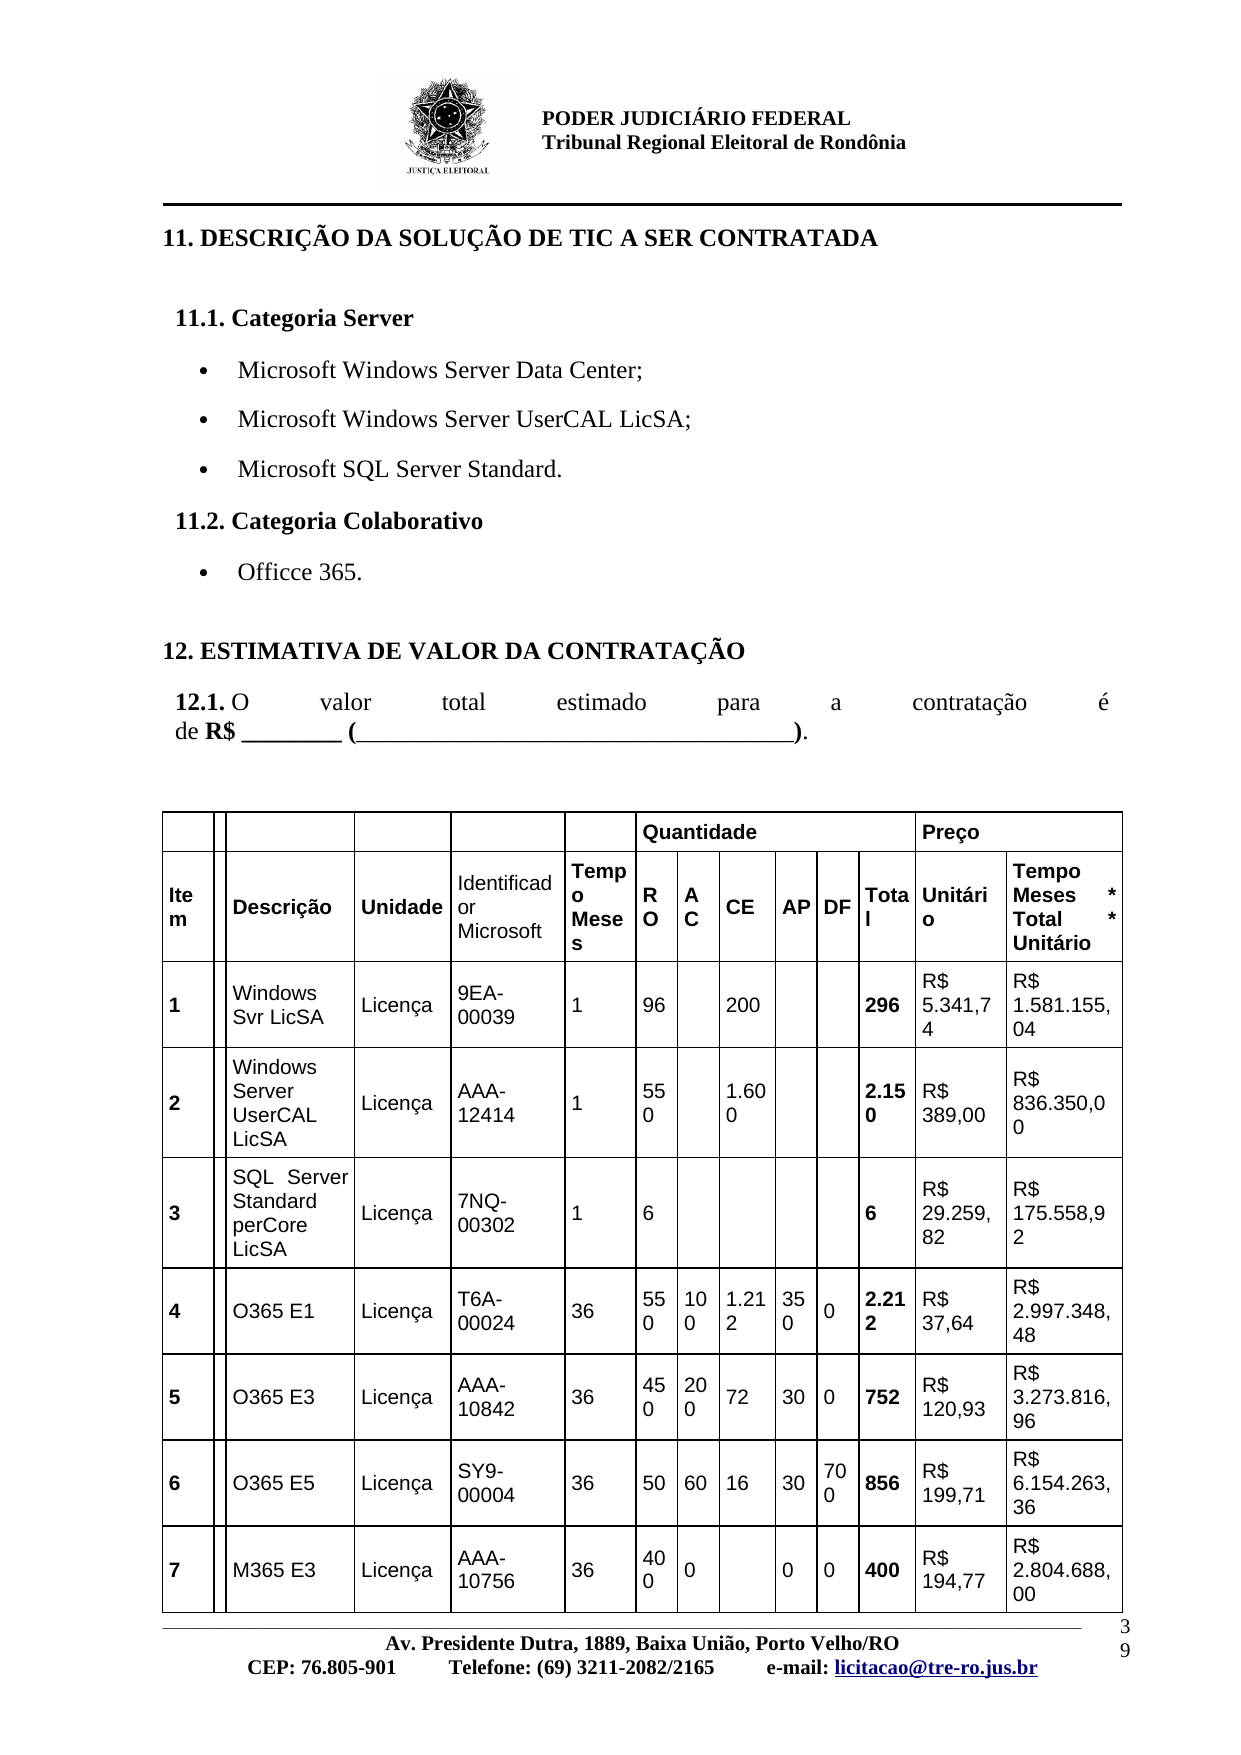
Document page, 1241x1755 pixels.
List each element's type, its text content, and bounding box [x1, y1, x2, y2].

table_cell R$ 389,00 [916, 1048, 1006, 1157]
table_cell 1.212 [720, 1269, 775, 1353]
table_header [163, 813, 213, 851]
table_cell 700 [818, 1441, 858, 1525]
table_cell 1 [566, 962, 635, 1047]
table_cell 550 [637, 1048, 677, 1157]
table_cell [215, 1441, 225, 1525]
table_cell Licença [355, 1048, 450, 1157]
table_cell 16 [720, 1441, 775, 1525]
table_cell R$ 2.804.688,00 [1007, 1527, 1122, 1612]
table_cell [215, 1355, 225, 1439]
table_cell [776, 962, 816, 1047]
table_cell O365 E1 [227, 1269, 354, 1353]
table_cell 0 [678, 1527, 719, 1612]
table_cell M365 E3 [227, 1527, 354, 1612]
table_cell R$ 194,77 [916, 1527, 1006, 1612]
text 11.2. Categoria Colaborativo [175, 506, 1110, 534]
table_cell 100 [678, 1269, 719, 1353]
table_cell 550 [637, 1269, 677, 1353]
table_cell 856 [860, 1441, 915, 1525]
table_cell AP [776, 852, 816, 961]
table_header Quantidade [637, 813, 915, 851]
table_cell [720, 1158, 775, 1267]
table_cell R$ 175.558,92 [1007, 1158, 1122, 1267]
table_cell [678, 962, 719, 1047]
table_cell [776, 1048, 816, 1157]
table_cell 30 [776, 1441, 816, 1525]
table_cell 2.150 [860, 1048, 915, 1157]
table_cell CE [720, 852, 775, 961]
table_cell O365 E3 [227, 1355, 354, 1439]
table_cell R$ 3.273.816,96 [1007, 1355, 1122, 1439]
table_cell 1.600 [720, 1048, 775, 1157]
table_cell 96 [637, 962, 677, 1047]
table_cell Tempo Meses [566, 852, 635, 961]
table_cell 30 [776, 1355, 816, 1439]
table_header [452, 813, 564, 851]
table_cell RO [637, 852, 677, 961]
table_cell R$ 2.997.348,48 [1007, 1269, 1122, 1353]
table_cell Licença [355, 1355, 450, 1439]
table_cell Identificador Microsoft [452, 852, 564, 961]
table_cell R$ 29.259,82 [916, 1158, 1006, 1267]
table_cell 1 [163, 962, 213, 1047]
table_cell R$ 5.341,74 [916, 962, 1006, 1047]
table_cell 36 [566, 1527, 635, 1612]
table_cell AAA-12414 [452, 1048, 564, 1157]
table_cell 5 [163, 1355, 213, 1439]
text 11.1. Categoria Server [175, 303, 1110, 332]
table_cell 0 [818, 1269, 858, 1353]
table_cell 450 [637, 1355, 677, 1439]
table_cell 36 [566, 1441, 635, 1525]
table_cell 0 [818, 1527, 858, 1612]
table_cell R$ 120,93 [916, 1355, 1006, 1439]
table_header Preço [916, 813, 1122, 851]
table_header [566, 813, 635, 851]
table_cell O365 E5 [227, 1441, 354, 1525]
table_cell DF [818, 852, 858, 961]
table_cell AC [678, 852, 719, 961]
table_cell 2 [163, 1048, 213, 1157]
table_cell 72 [720, 1355, 775, 1439]
table_cell 7NQ-00302 [452, 1158, 564, 1267]
table_cell Windows Svr LicSA [227, 962, 354, 1047]
list Microsoft Windows Server Data Center; [200, 355, 1122, 384]
table_cell [215, 962, 225, 1047]
table_header [355, 813, 450, 851]
table_cell Tempo Meses * Total * Unitário [1007, 852, 1122, 961]
table_cell Item [163, 852, 213, 961]
table_header [227, 813, 354, 851]
table_cell 6 [860, 1158, 915, 1267]
text 12.1. O valor total estimado para a contratação é de R$ ________ (___________________________________). [175, 687, 1110, 745]
table_cell 1 [566, 1048, 635, 1157]
table_cell Licença [355, 962, 450, 1047]
table_cell [720, 1527, 775, 1612]
table_cell R$ 6.154.263,36 [1007, 1441, 1122, 1525]
table_cell [818, 962, 858, 1047]
table_cell 350 [776, 1269, 816, 1353]
table_cell Descrição [227, 852, 354, 961]
table_cell 200 [678, 1355, 719, 1439]
table_cell 36 [566, 1355, 635, 1439]
table_cell 9EA-00039 [452, 962, 564, 1047]
list Microsoft SQL Server Standard. [200, 454, 1122, 483]
table_cell R$ 37,64 [916, 1269, 1006, 1353]
table_cell 60 [678, 1441, 719, 1525]
table_cell 2.212 [860, 1269, 915, 1353]
table_cell SY9-00004 [452, 1441, 564, 1525]
table_cell Licença [355, 1441, 450, 1525]
table_cell [818, 1048, 858, 1157]
text 12. ESTIMATIVA DE VALOR DA CONTRATAÇÃO [162, 636, 1122, 664]
table_cell [215, 852, 225, 961]
table_cell 3 [163, 1158, 213, 1267]
table_cell 400 [637, 1527, 677, 1612]
list Officce 365. [200, 557, 1122, 586]
table_cell AAA-10756 [452, 1527, 564, 1612]
table_cell [678, 1048, 719, 1157]
table_cell Unidade [355, 852, 450, 961]
table_cell 36 [566, 1269, 635, 1353]
table_cell Total [860, 852, 915, 961]
table_cell [776, 1158, 816, 1267]
table_cell R$ 836.350,00 [1007, 1048, 1122, 1157]
table_cell 0 [818, 1355, 858, 1439]
table_cell Licença [355, 1158, 450, 1267]
table_cell [215, 1158, 225, 1267]
table_cell 752 [860, 1355, 915, 1439]
table_cell Licença [355, 1269, 450, 1353]
text 11. DESCRIÇÃO DA SOLUÇÃO DE TIC A SER CONTRATADA [162, 223, 1122, 252]
table_cell [215, 1048, 225, 1157]
table_cell 7 [163, 1527, 213, 1612]
table_cell AAA-10842 [452, 1355, 564, 1439]
table_cell 0 [776, 1527, 816, 1612]
table_cell [215, 1269, 225, 1353]
table_cell T6A-00024 [452, 1269, 564, 1353]
table_cell R$ 199,71 [916, 1441, 1006, 1525]
table_cell R$ 1.581.155,04 [1007, 962, 1122, 1047]
table_cell Licença [355, 1527, 450, 1612]
table_cell 6 [163, 1441, 213, 1525]
table_cell SQL Server Standard perCore LicSA [227, 1158, 354, 1267]
table_cell 1 [566, 1158, 635, 1267]
list Microsoft Windows Server UserCAL LicSA; [200, 404, 1122, 433]
table_cell Windows Server UserCAL LicSA [227, 1048, 354, 1157]
table_cell [678, 1158, 719, 1267]
table_cell 296 [860, 962, 915, 1047]
table_cell [215, 1527, 225, 1612]
table_cell 6 [637, 1158, 677, 1267]
table_cell [818, 1158, 858, 1267]
table_header [215, 813, 225, 851]
table_cell 200 [720, 962, 775, 1047]
table_cell 400 [860, 1527, 915, 1612]
table_cell 4 [163, 1269, 213, 1353]
table_cell 50 [637, 1441, 677, 1525]
table_cell Unitário [916, 852, 1006, 961]
